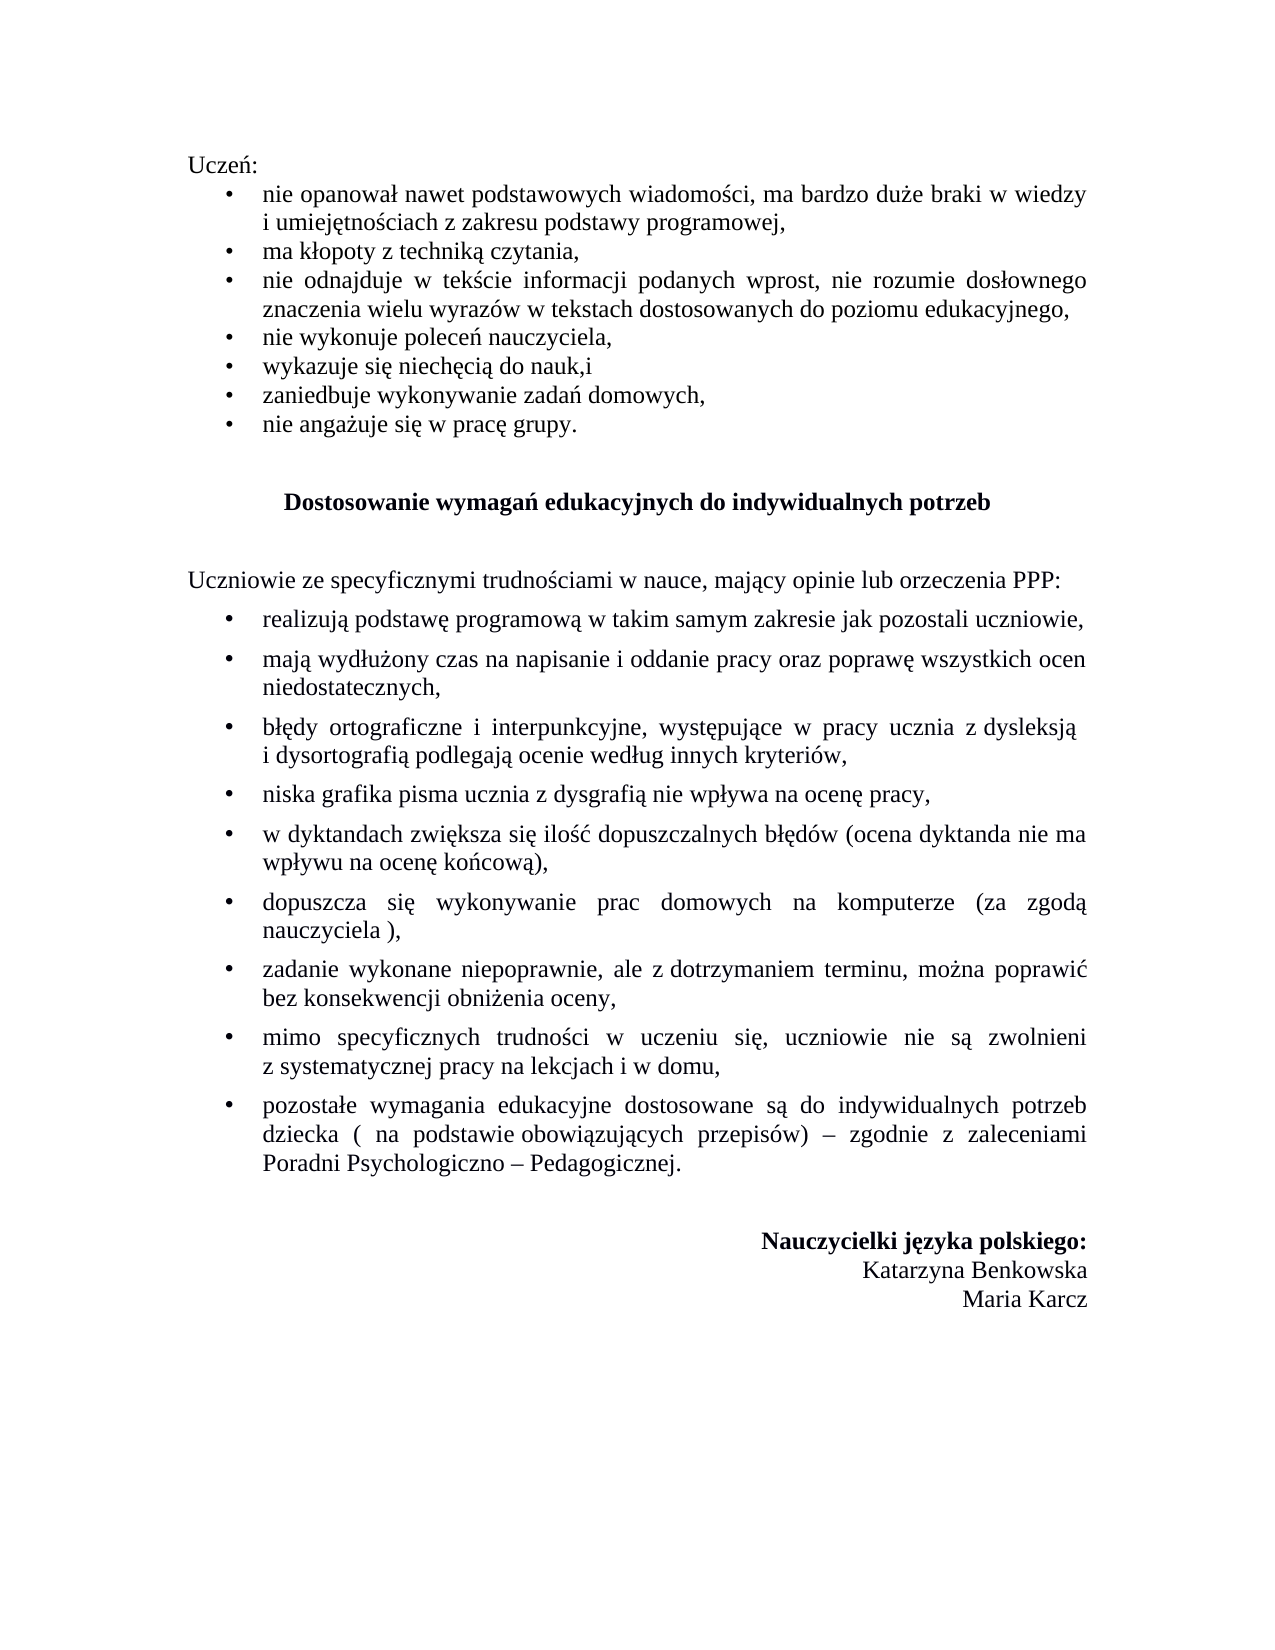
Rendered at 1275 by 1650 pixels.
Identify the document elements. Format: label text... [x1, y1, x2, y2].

text Nauczycielki języka polskiego: [187, 1226, 1087, 1255]
text Uczeń: [187, 150, 1087, 179]
list wykazuje się niechęcią do nauk,i [225, 351, 1087, 380]
text Katarzyna Benkowska [187, 1255, 1087, 1284]
list błędy ortograficzne i interpunkcyjne, występujące w pracy ucznia z dysleksją i dysortografią podlegają ocenie według innych kryteriów, [225, 712, 1087, 769]
list dopuszcza się wykonywanie prac domowych na komputerze (za zgodą nauczyciela ), [225, 887, 1087, 944]
list zadanie wykonane niepoprawnie, ale z dotrzymaniem terminu, można poprawić bez konsekwencji obniżenia oceny, [225, 954, 1087, 1012]
text Maria Karcz [187, 1284, 1087, 1312]
list w dyktandach zwiększa się ilość dopuszczalnych błędów (ocena dyktanda nie ma wpływu na ocenę końcową), [225, 819, 1087, 876]
list zaniedbuje wykonywanie zadań domowych, [225, 380, 1087, 409]
list realizują podstawę programową w takim samym zakresie jak pozostali uczniowie, [225, 604, 1087, 633]
list mimo specyficznych trudności w uczeniu się, uczniowie nie są zwolnieni z systematycznej pracy na lekcjach i w domu, [225, 1022, 1087, 1080]
list niska grafika pisma ucznia z dysgrafią nie wpływa na ocenę pracy, [225, 779, 1087, 808]
list pozostałe wymagania edukacyjne dostosowane są do indywidualnych potrzeb dziecka ( na podstawie obowiązujących przepisów) – zgodnie z zaleceniami Poradni Psychologiczno – Pedagogicznej. [225, 1090, 1087, 1177]
list nie odnajduje w tekście informacji podanych wprost, nie rozumie dosłownego znaczenia wielu wyrazów w tekstach dostosowanych do poziomu edukacyjnego, [225, 265, 1087, 322]
list nie opanował nawet podstawowych wiadomości, ma bardzo duże braki w wiedzy i umiejętnościach z zakresu podstawy programowej, [225, 179, 1087, 236]
list nie angażuje się w pracę grupy. [225, 409, 1087, 437]
list ma kłopoty z techniką czytania, [225, 236, 1087, 265]
list mają wydłużony czas na napisanie i oddanie pracy oraz poprawę wszystkich ocen niedostatecznych, [225, 644, 1087, 701]
list nie wykonuje poleceń nauczyciela, [225, 322, 1087, 351]
text Dostosowanie wymagań edukacyjnych do indywidualnych potrzeb [187, 487, 1087, 516]
text Uczniowie ze specyficznymi trudnościami w nauce, mający opinie lub orzeczenia PPP: [187, 565, 1087, 594]
